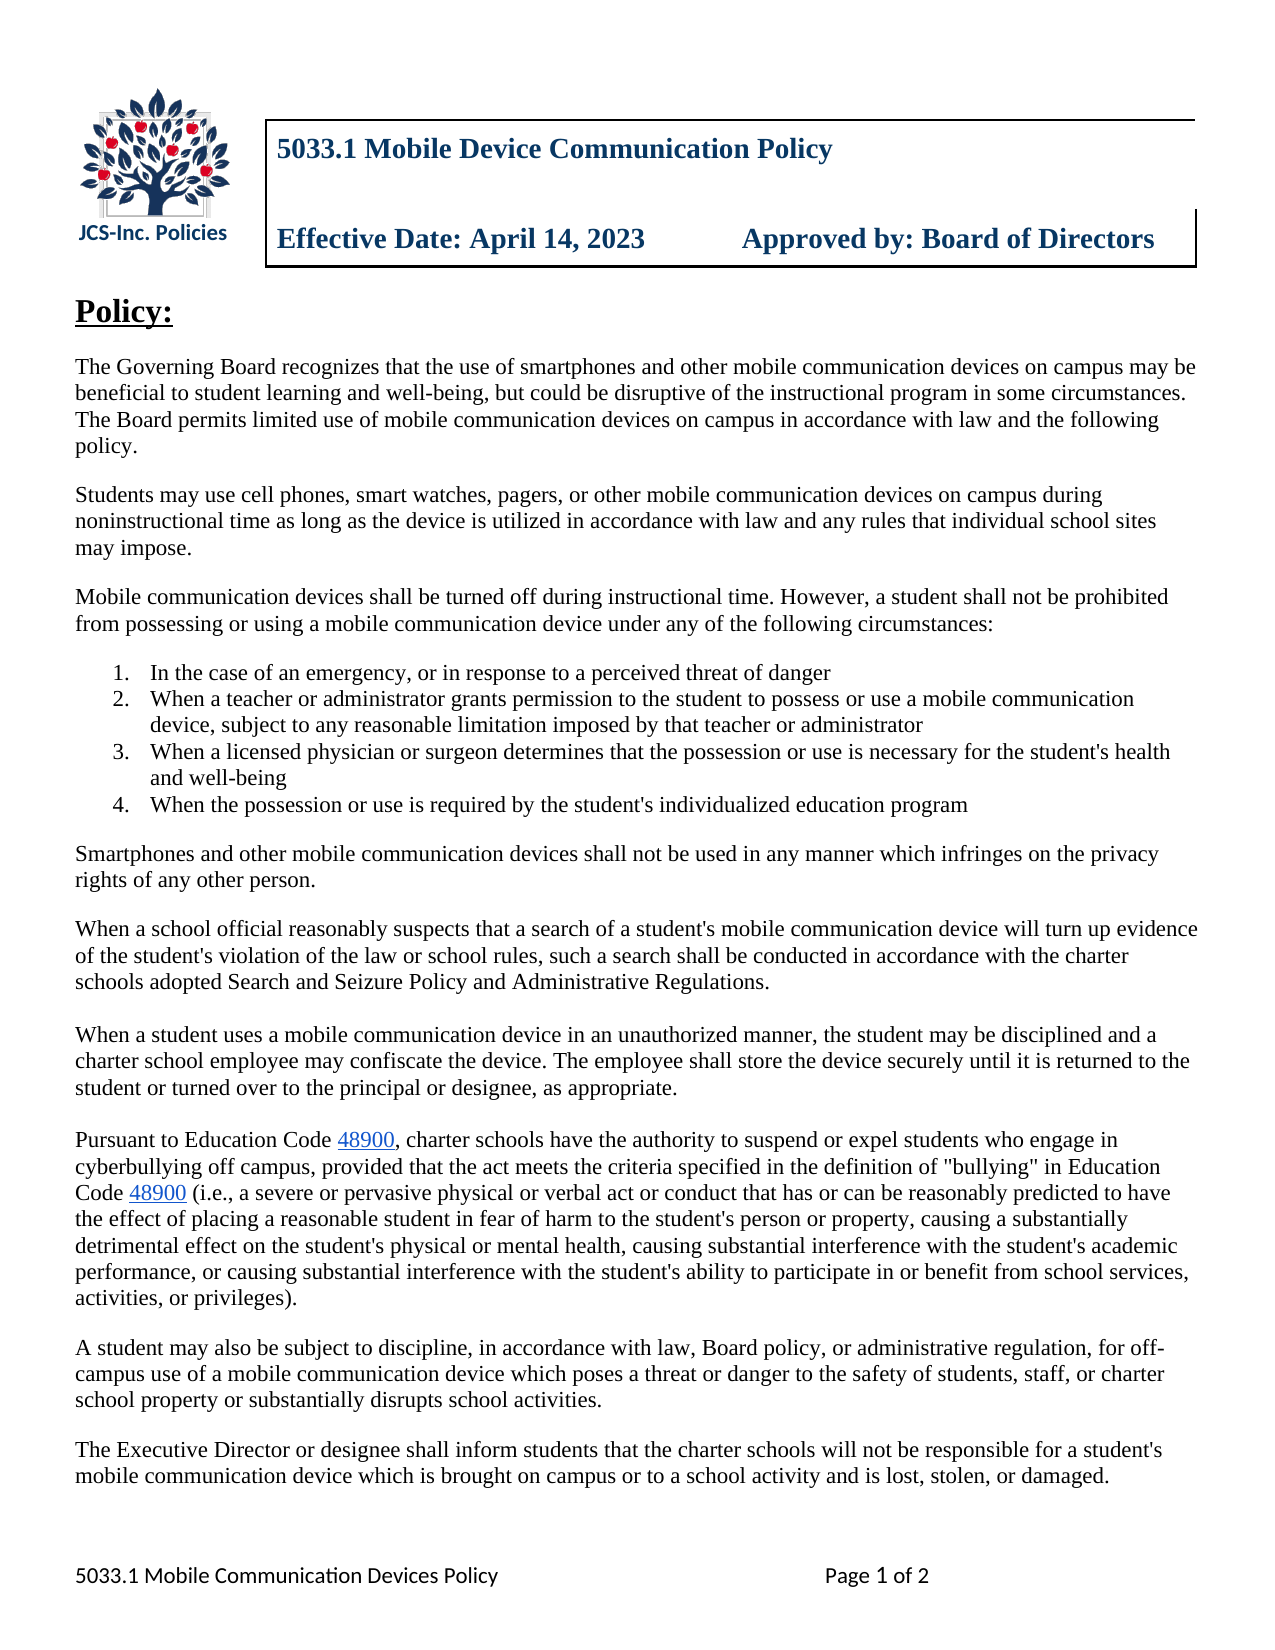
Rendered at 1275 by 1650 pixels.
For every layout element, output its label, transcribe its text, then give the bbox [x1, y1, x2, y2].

text The Governing Board recognizes that the use of smartphones and other mobile communication devices on campus may be beneficial to student learning and well-being, but could be disruptive of the instructional program in some circumstances. The Board permits limited use of mobile communication devices on campus in accordance with law and the following policy. [75, 353, 1200, 458]
text Pursuant to Education Code 48900, charter schools have the authority to suspend or expel students who engage in cyberbullying off campus, provided that the act meets the criteria specified in the definition of "bullying" in Education Code 48900 (i.e., a severe or pervasive physical or verbal act or conduct that has or can be reasonably predicted to have the effect of placing a reasonable student in fear of harm to the student's person or property, causing a substantially detrimental effect on the student's physical or mental health, causing substantial interference with the student's academic performance, or causing substantial interference with the student's ability to participate in or benefit from school services, activities, or privileges). [75, 1126, 1200, 1311]
list When the possession or use is required by the student's individualized education program [112, 791, 1200, 817]
text The Executive Director or designee shall inform students that the charter schools will not be responsible for a student's mobile communication device which is brought on campus or to a school activity and is lost, stolen, or damaged. [75, 1436, 1200, 1488]
list When a teacher or administrator grants permission to the student to possess or use a mobile communication device, subject to any reasonable limitation imposed by that teacher or administrator [112, 685, 1200, 738]
text A student may also be subject to discipline, in accordance with law, Board policy, or administrative regulation, for off-campus use of a mobile communication device which poses a threat or danger to the safety of students, staff, or charter school property or substantially disrupts school activities. [75, 1334, 1200, 1413]
list When a licensed physician or surgeon determines that the possession or use is necessary for the student's health and well-being [112, 738, 1200, 791]
list In the case of an emergency, or in response to a perceived threat of danger [112, 659, 1200, 685]
text Smartphones and other mobile communication devices shall not be used in any manner which infringes on the privacy rights of any other person. [75, 840, 1200, 893]
text Policy: [75, 292, 1200, 330]
text Mobile communication devices shall be turned off during instructional time. However, a student shall not be prohibited from possessing or using a mobile communication device under any of the following circumstances: [75, 583, 1200, 636]
text Students may use cell phones, smart watches, pagers, or other mobile communication devices on campus during noninstructional time as long as the device is utilized in accordance with law and any rules that individual school sites may impose. [75, 481, 1200, 560]
text When a student uses a mobile communication device in an unauthorized manner, the student may be disciplined and a charter school employee may confiscate the device. The employee shall store the device securely until it is returned to the student or turned over to the principal or designee, as appropriate. [75, 1021, 1200, 1100]
picture [78, 85, 233, 218]
text When a school official reasonably suspects that a search of a student's mobile communication device will turn up evidence of the student's violation of the law or school rules, such a search shall be conducted in accordance with the charter schools adopted Search and Seizure Policy and Administrative Regulations. [75, 916, 1200, 994]
